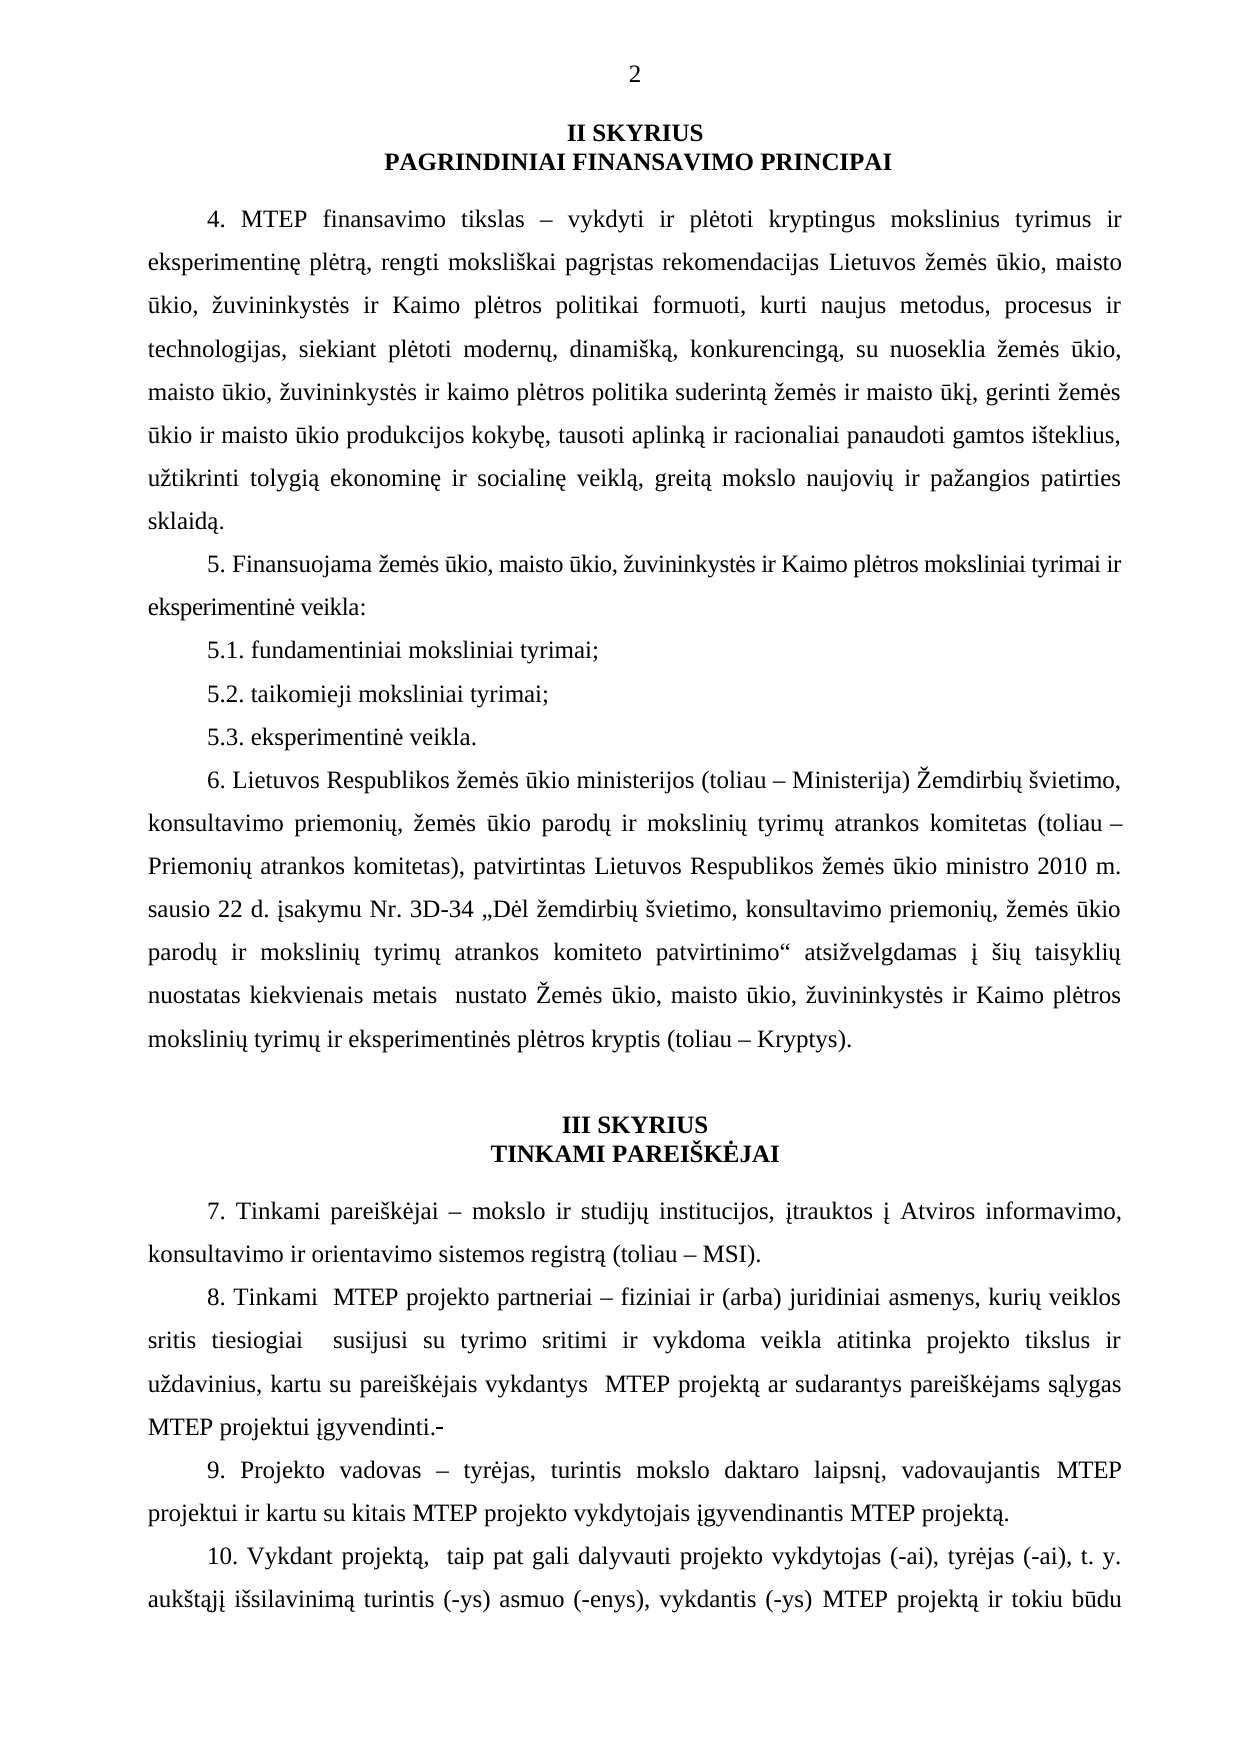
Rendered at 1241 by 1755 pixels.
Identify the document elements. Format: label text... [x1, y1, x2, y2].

text 5.2. taikomieji moksliniai tyrimai; [148, 679, 1122, 707]
text 4. MTEP finansavimo tikslas – vykdyti ir plėtoti kryptingus mokslinius tyrimus ir eksperimentinę plėtrą, rengti moksliškai pagrįstas rekomendacijas Lietuvos žemės ūkio, maisto ūkio, žuvininkystės ir Kaimo plėtros politikai formuoti, kurti naujus metodus, procesus ir technologijas, siekiant plėtoti modernų, dinamišką, konkurencingą, su nuoseklia žemės ūkio, maisto ūkio, žuvininkystės ir kaimo plėtros politika suderintą žemės ir maisto ūkį, gerinti žemės ūkio ir maisto ūkio produkcijos kokybę, tausoti aplinką ir racionaliai panaudoti gamtos išteklius, užtikrinti tolygią ekonominę ir socialinę veiklą, greitą mokslo naujovių ir pažangios patirties sklaidą. [148, 204, 1122, 535]
text 9. Projekto vadovas – tyrėjas, turintis mokslo daktaro laipsnį, vadovaujantis MTEP projektui ir kartu su kitais MTEP projekto vykdytojais įgyvendinantis MTEP projektą. [148, 1455, 1122, 1527]
text II SKYRIUS [148, 118, 1122, 147]
text 7. Tinkami pareiškėjai – mokslo ir studijų institucijos, įtrauktos į Atviros informavimo, konsultavimo ir orientavimo sistemos registrą (toliau – MSI). [148, 1196, 1122, 1268]
text III SKYRIUS [148, 1110, 1122, 1139]
text 10. Vykdant projektą, taip pat gali dalyvauti projekto vykdytojas (-ai), tyrėjas (-ai), t. y. aukštąjį išsilavinimą turintis (-ys) asmuo (-enys), vykdantis (-ys) MTEP projektą ir tokiu būdu [148, 1541, 1122, 1613]
text 8. Tinkami MTEP projekto partneriai – fiziniai ir (arba) juridiniai asmenys, kurių veiklos sritis tiesiogiai susijusi su tyrimo sritimi ir vykdoma veikla atitinka projekto tikslus ir uždavinius, kartu su pareiškėjais vykdantys MTEP projektą ar sudarantys pareiškėjams sąlygas MTEP projektui įgyvendinti. [148, 1282, 1122, 1441]
text TINKAMI PAREIŠKĖJAI [148, 1139, 1122, 1167]
text 5. Finansuojama žemės ūkio, maisto ūkio, žuvininkystės ir Kaimo plėtros moksliniai tyrimai ir eksperimentinė veikla: [148, 549, 1122, 621]
text PAGRINDINIAI FINANSAVIMO PRINCIPAI [148, 147, 1122, 176]
text 6. Lietuvos Respublikos žemės ūkio ministerijos (toliau – Ministerija) Žemdirbių švietimo, konsultavimo priemonių, žemės ūkio parodų ir mokslinių tyrimų atrankos komitetas (toliau – Priemonių atrankos komitetas), patvirtintas Lietuvos Respublikos žemės ūkio ministro 2010 m. sausio 22 d. įsakymu Nr. 3D-34 „Dėl žemdirbių švietimo, konsultavimo priemonių, žemės ūkio parodų ir mokslinių tyrimų atrankos komiteto patvirtinimo“ atsižvelgdamas į šių taisyklių nuostatas kiekvienais metais nustato Žemės ūkio, maisto ūkio, žuvininkystės ir Kaimo plėtros mokslinių tyrimų ir eksperimentinės plėtros kryptis (toliau – Kryptys). [148, 765, 1122, 1052]
text 5.1. fundamentiniai moksliniai tyrimai; [148, 636, 1122, 664]
text 5.3. eksperimentinė veikla. [148, 722, 1122, 751]
